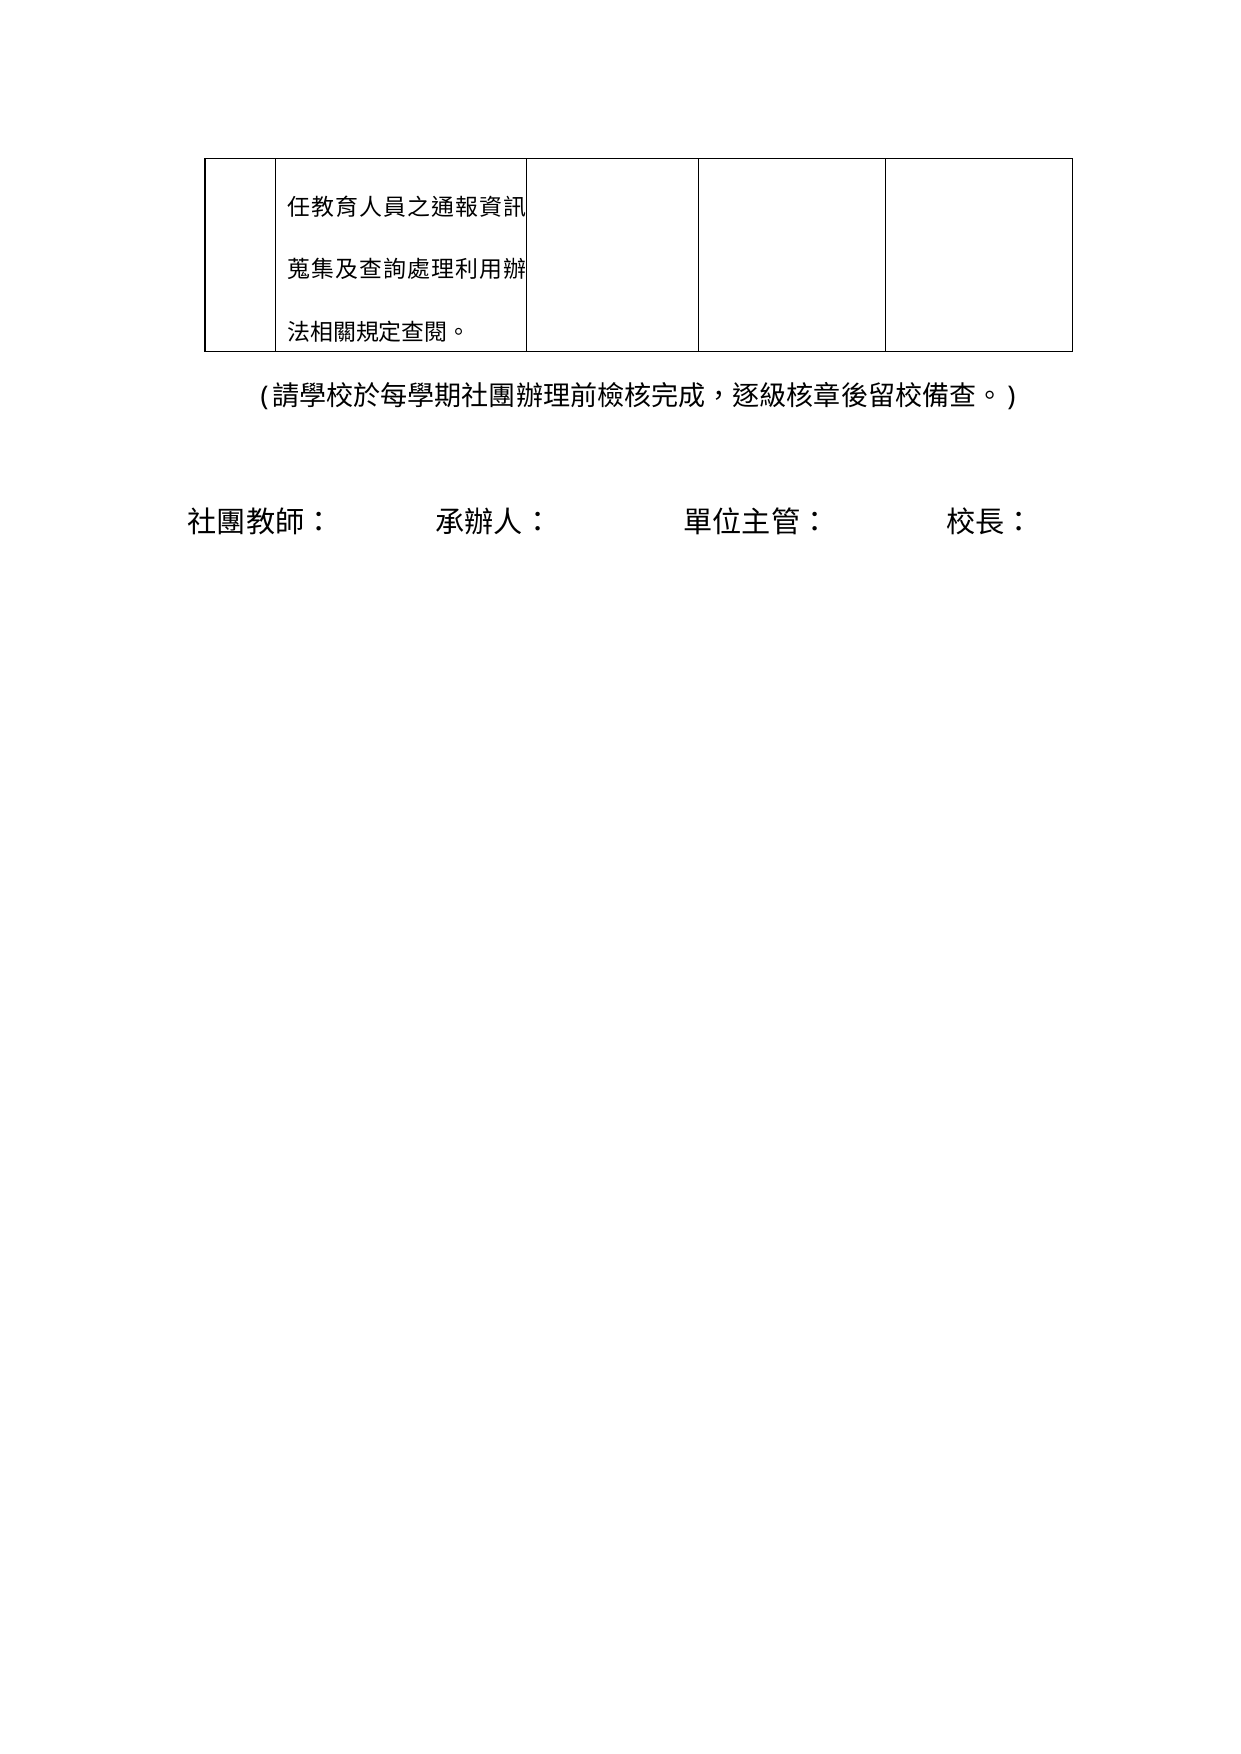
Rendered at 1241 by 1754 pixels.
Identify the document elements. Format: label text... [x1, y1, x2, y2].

table_cell [699, 159, 885, 351]
table_cell [886, 159, 1072, 351]
table_cell [527, 159, 698, 351]
table_cell 任教育人員之通報資訊蒐集及查詢處理利用辦法相關規定查閱。 [276, 159, 526, 351]
table_cell [206, 159, 275, 351]
text 社團教師： 承辦人： 單位主管： 校長： [187, 478, 1053, 541]
text (請學校於每學期社團辦理前檢核完成，逐級核章後留校備查。) [237, 352, 1019, 414]
